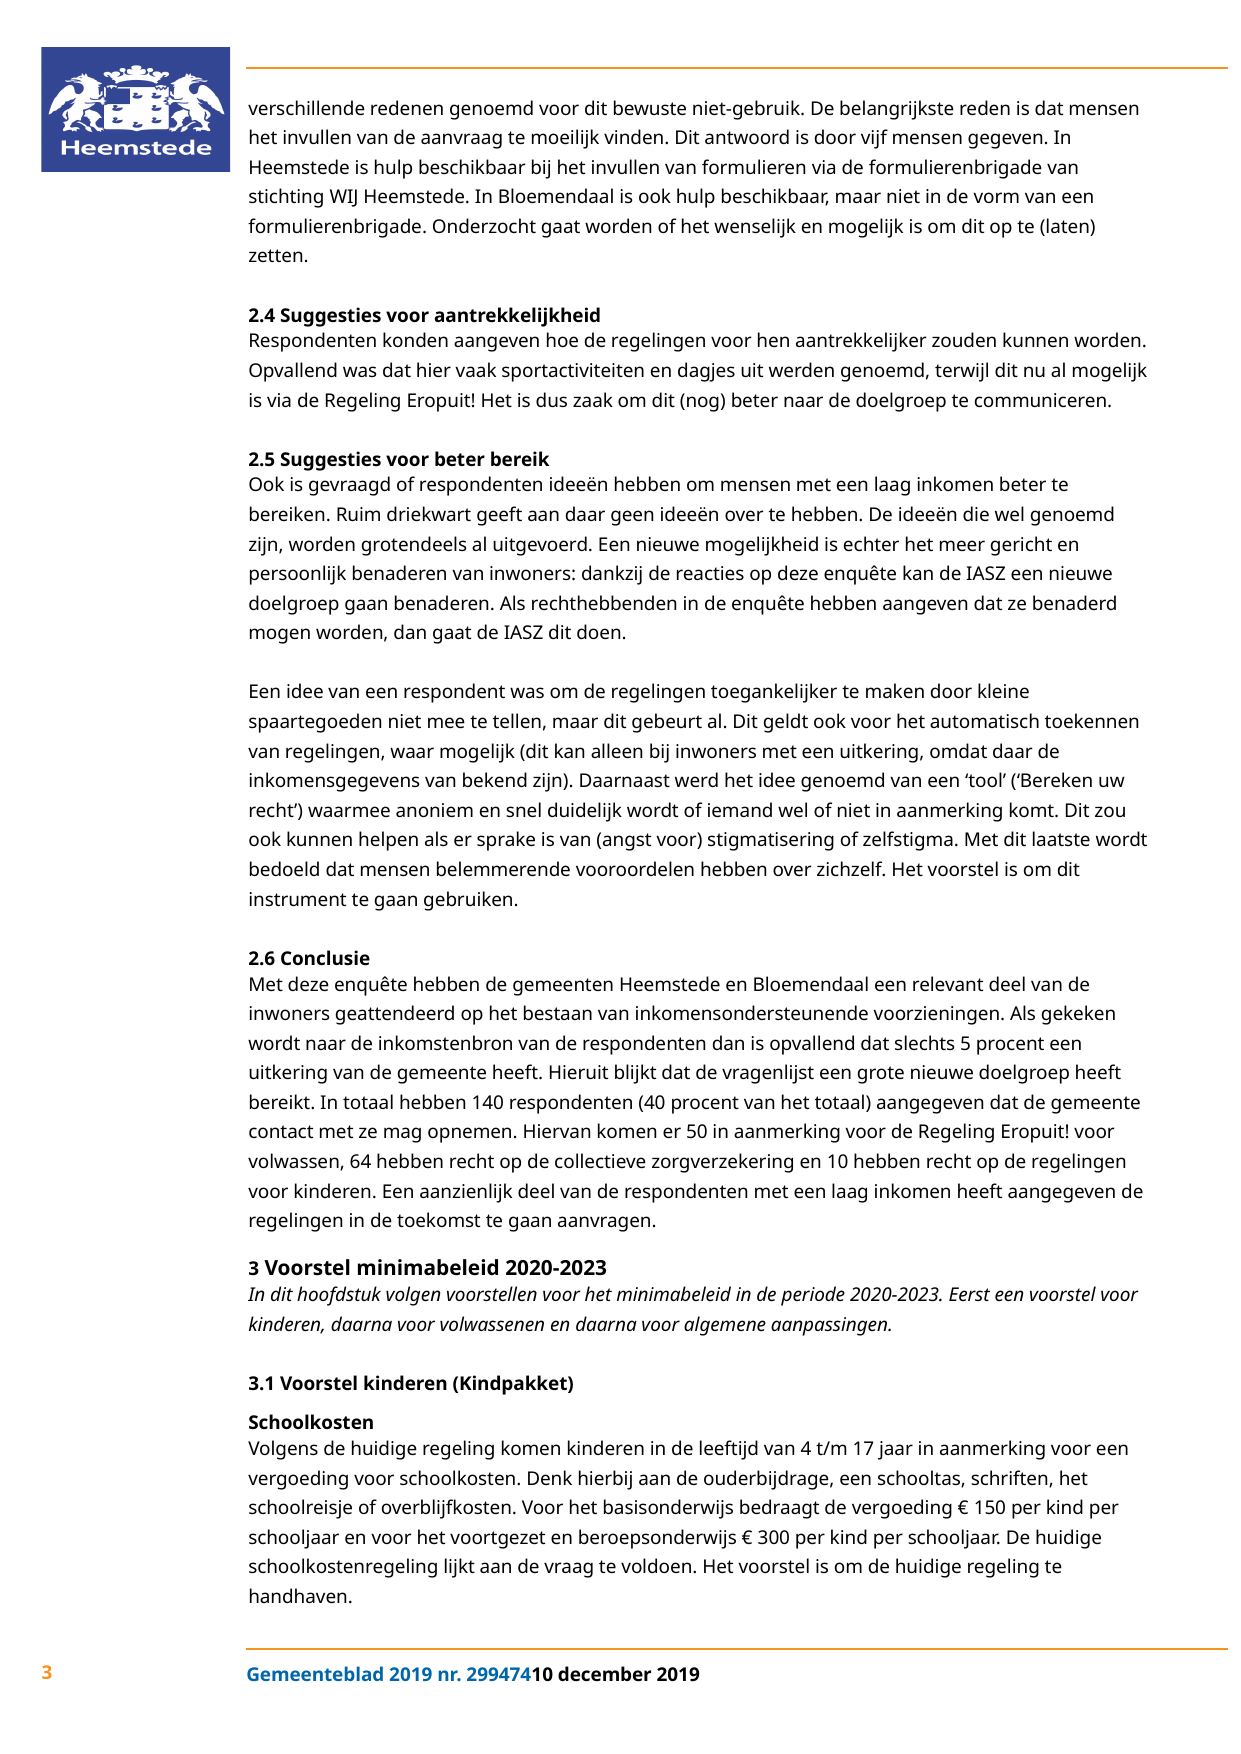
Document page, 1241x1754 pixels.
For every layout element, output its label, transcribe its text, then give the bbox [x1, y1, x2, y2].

text 3.1 Voorstel kinderen (Kindpakket) [248, 1370, 1152, 1396]
text 2.4 Suggesties voor aantrekkelijkheid [248, 302, 1152, 328]
text Een idee van een respondent was om de regelingen toegankelijker te maken door kleine spaartegoeden niet mee te tellen, maar dit gebeurt al. Dit geldt ook voor het automatisch toekennen van regelingen, waar mogelijk (dit kan alleen bij inwoners met een uitkering, omdat daar de inkomensgegevens van bekend zijn). Daarnaast werd het idee genoemd van een ‘tool’ (‘Bereken uw recht’) waarmee anoniem en snel duidelijk wordt of iemand wel of niet in aanmerking komt. Dit zou ook kunnen helpen als er sprake is van (angst voor) stigmatisering of zelfstigma. Met dit laatste wordt bedoeld dat mensen belemmerende vooroordelen hebben over zichzelf. Het voorstel is om dit instrument te gaan gebruiken. [248, 679, 1152, 912]
text Ook is gevraagd of respondenten ideeën hebben om mensen met een laag inkomen beter te bereiken. Ruim driekwart geeft aan daar geen ideeën over te hebben. De ideeën die wel genoemd zijn, worden grotendeels al uitgevoerd. Een nieuwe mogelijkheid is echter het meer gericht en persoonlijk benaderen van inwoners: dankzij de reacties op deze enquête kan de IASZ een nieuwe doelgroep gaan benaderen. Als rechthebbenden in de enquête hebben aangeven dat ze benaderd mogen worden, dan gaat de IASZ dit doen. [248, 472, 1152, 645]
text Schoolkosten [248, 1409, 1152, 1435]
picture [41, 47, 231, 172]
text 2.5 Suggesties voor beter bereik [248, 446, 1152, 472]
text In dit hoofdstuk volgen voorstellen voor het minimabeleid in de periode 2020-2023. Eerst een voorstel voor kinderen, daarna voor volwassenen en daarna voor algemene aanpassingen. [248, 1281, 1152, 1337]
text Met deze enquête hebben de gemeenten Heemstede en Bloemendaal een relevant deel van de inwoners geattendeerd op het bestaan van inkomensondersteunende voorzieningen. Als gekeken wordt naar de inkomstenbron van de respondenten dan is opvallend dat slechts 5 procent een uitkering van de gemeente heeft. Hieruit blijkt dat de vragenlijst een grote nieuwe doelgroep heeft bereikt. In totaal hebben 140 respondenten (40 procent van het totaal) aangegeven dat de gemeente contact met ze mag opnemen. Hiervan komen er 50 in aanmerking voor de Regeling Eropuit! voor volwassen, 64 hebben recht op de collectieve zorgverzekering en 10 hebben recht op de regelingen voor kinderen. Een aanzienlijk deel van de respondenten met een laag inkomen heeft aangegeven de regelingen in de toekomst te gaan aanvragen. [248, 971, 1152, 1233]
text Respondenten konden aangeven hoe de regelingen voor hen aantrekkelijker zouden kunnen worden. Opvallend was dat hier vaak sportactiviteiten en dagjes uit werden genoemd, terwijl dit nu al mogelijk is via de Regeling Eropuit! Het is dus zaak om dit (nog) beter naar de doelgroep te communiceren. [248, 328, 1152, 412]
text 3 Voorstel minimabeleid 2020-2023 [248, 1253, 1152, 1281]
text Volgens de huidige regeling komen kinderen in de leeftijd van 4 t/m 17 jaar in aanmerking voor een vergoeding voor schoolkosten. Denk hierbij aan de ouderbijdrage, een schooltas, schriften, het schoolreisje of overblijfkosten. Voor het basisonderwijs bedraagt de vergoeding € 150 per kind per schooljaar en voor het voortgezet en beroepsonderwijs € 300 per kind per schooljaar. De huidige schoolkostenregeling lijkt aan de vraag te voldoen. Het voorstel is om de huidige regeling te handhaven. [248, 1435, 1152, 1609]
text 2.6 Conclusie [248, 945, 1152, 971]
text verschillende redenen genoemd voor dit bewuste niet-gebruik. De belangrijkste reden is dat mensen het invullen van de aanvraag te moeilijk vinden. Dit antwoord is door vijf mensen gegeven. In Heemstede is hulp beschikbaar bij het invullen van formulieren via de formulierenbrigade van stichting WIJ Heemstede. In Bloemendaal is ook hulp beschikbaar, maar niet in de vorm van een formulierenbrigade. Onderzocht gaat worden of het wenselijk en mogelijk is om dit op te (laten) zetten. [248, 95, 1152, 268]
